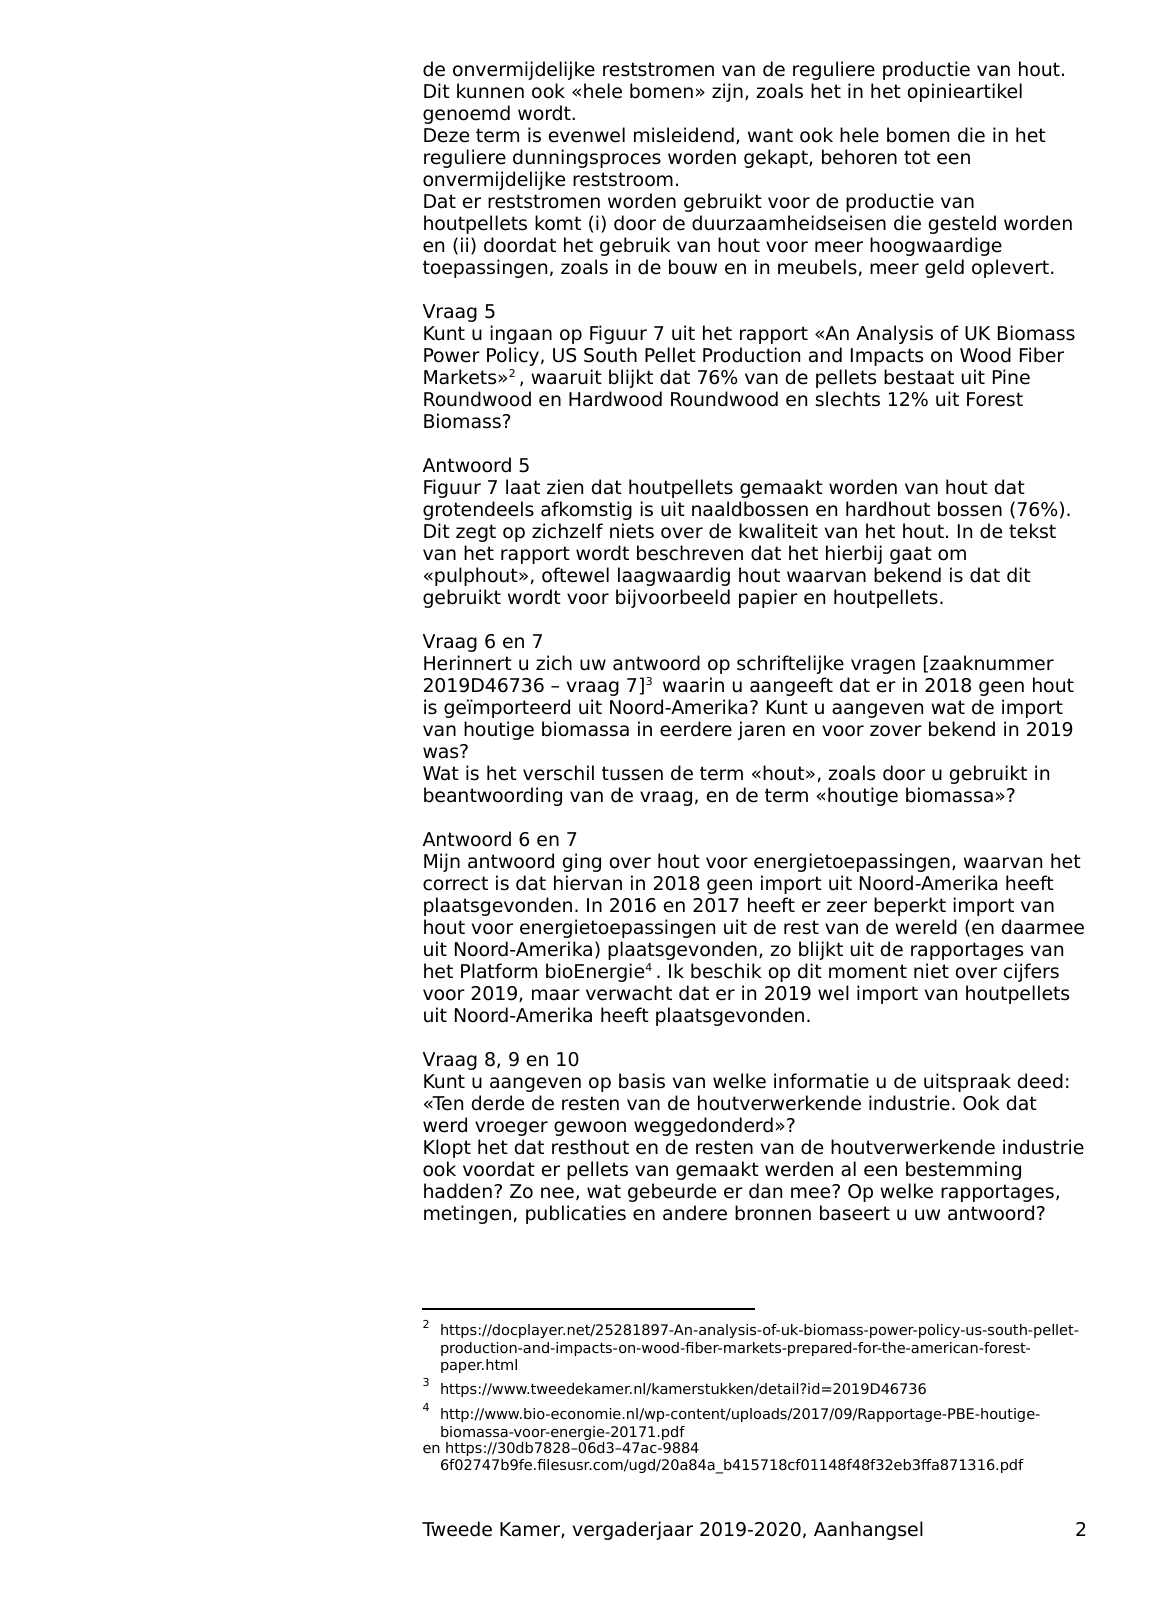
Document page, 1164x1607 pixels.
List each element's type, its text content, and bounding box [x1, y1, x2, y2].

text Klopt het dat resthout en de resten van de houtverwerkende industrie ook voordat er pellets van gemaakt werden al een bestemming hadden? Zo nee, wat gebeurde er dan mee? Op welke rapportages, metingen, publicaties en andere bronnen baseert u uw antwoord? [422, 1137, 1087, 1225]
text de onvermijdelijke reststromen van de reguliere productie van hout. Dit kunnen ook «hele bomen» zijn, zoals het in het opinieartikel genoemd wordt. [422, 59, 1087, 125]
text Vraag 8, 9 en 10 [422, 1049, 1087, 1071]
text Kunt u ingaan op Figuur 7 uit het rapport «An Analysis of UK Biomass Power Policy, US South Pellet Production and Impacts on Wood Fiber Markets», waaruit blijkt dat 76% van de pellets bestaat uit Pine Roundwood en Hardwood Roundwood en slechts 12% uit Forest Biomass? [422, 323, 1087, 433]
text Wat is het verschil tussen de term «hout», zoals door u gebruikt in beantwoording van de vraag, en de term «houtige biomassa»? [422, 763, 1087, 807]
text Antwoord 5 [422, 455, 1087, 477]
text Vraag 5 [422, 301, 1087, 323]
text Vraag 6 en 7 [422, 631, 1087, 653]
text Dat er reststromen worden gebruikt voor de productie van houtpellets komt (i) door de duurzaamheidseisen die gesteld worden en (ii) doordat het gebruik van hout voor meer hoogwaardige toepassingen, zoals in de bouw en in meubels, meer geld oplevert. [422, 191, 1087, 279]
text https://docplayer.net/25281897-An-analysis-of-uk-biomass-power-policy-us-south-pellet-production-and-impacts-on-wood-fiber-markets-prepared-for-the-american-forest-paper.html [422, 1318, 1087, 1374]
text Mijn antwoord ging over hout voor energietoepassingen, waarvan het correct is dat hiervan in 2018 geen import uit Noord-Amerika heeft plaatsgevonden. In 2016 en 2017 heeft er zeer beperkt import van hout voor energietoepassingen uit de rest van de wereld (en daarmee uit Noord-Amerika) plaatsgevonden, zo blijkt uit de rapportages van het Platform bioEnergie. Ik beschik op dit moment niet over cijfers voor 2019, maar verwacht dat er in 2019 wel import van houtpellets uit Noord-Amerika heeft plaatsgevonden. [422, 851, 1087, 1027]
text http://www.bio-economie.nl/wp-content/uploads/2017/09/Rapportage-PBE-houtige-biomassa-voor-energie-20171.pdf [422, 1402, 1087, 1441]
text Herinnert u zich uw antwoord op schriftelijke vragen [zaaknummer 2019D46736 – vraag 7] waarin u aangeeft dat er in 2018 geen hout is geïmporteerd uit Noord-Amerika? Kunt u aangeven wat de import van houtige biomassa in eerdere jaren en voor zover bekend in 2019 was? [422, 653, 1087, 763]
text Deze term is evenwel misleidend, want ook hele bomen die in het reguliere dunningsproces worden gekapt, behoren tot een onvermijdelijke reststroom. [422, 125, 1087, 191]
text en https://30db7828–06d3–47ac-9884 6f02747b9fe.filesusr.com/ugd/20a84a_b415718cf01148f48f32eb3ffa871316.pdf [422, 1441, 1087, 1474]
text Antwoord 6 en 7 [422, 829, 1087, 851]
text Figuur 7 laat zien dat houtpellets gemaakt worden van hout dat grotendeels afkomstig is uit naaldbossen en hardhout bossen (76%). Dit zegt op zichzelf niets over de kwaliteit van het hout. In de tekst van het rapport wordt beschreven dat het hierbij gaat om «pulphout», oftewel laagwaardig hout waarvan bekend is dat dit gebruikt wordt voor bijvoorbeeld papier en houtpellets. [422, 477, 1087, 609]
text Kunt u aangeven op basis van welke informatie u de uitspraak deed: «Ten derde de resten van de houtverwerkende industrie. Ook dat werd vroeger gewoon weggedonderd»? [422, 1071, 1087, 1137]
text https://www.tweedekamer.nl/kamerstukken/detail?id=2019D46736 [422, 1377, 1087, 1399]
